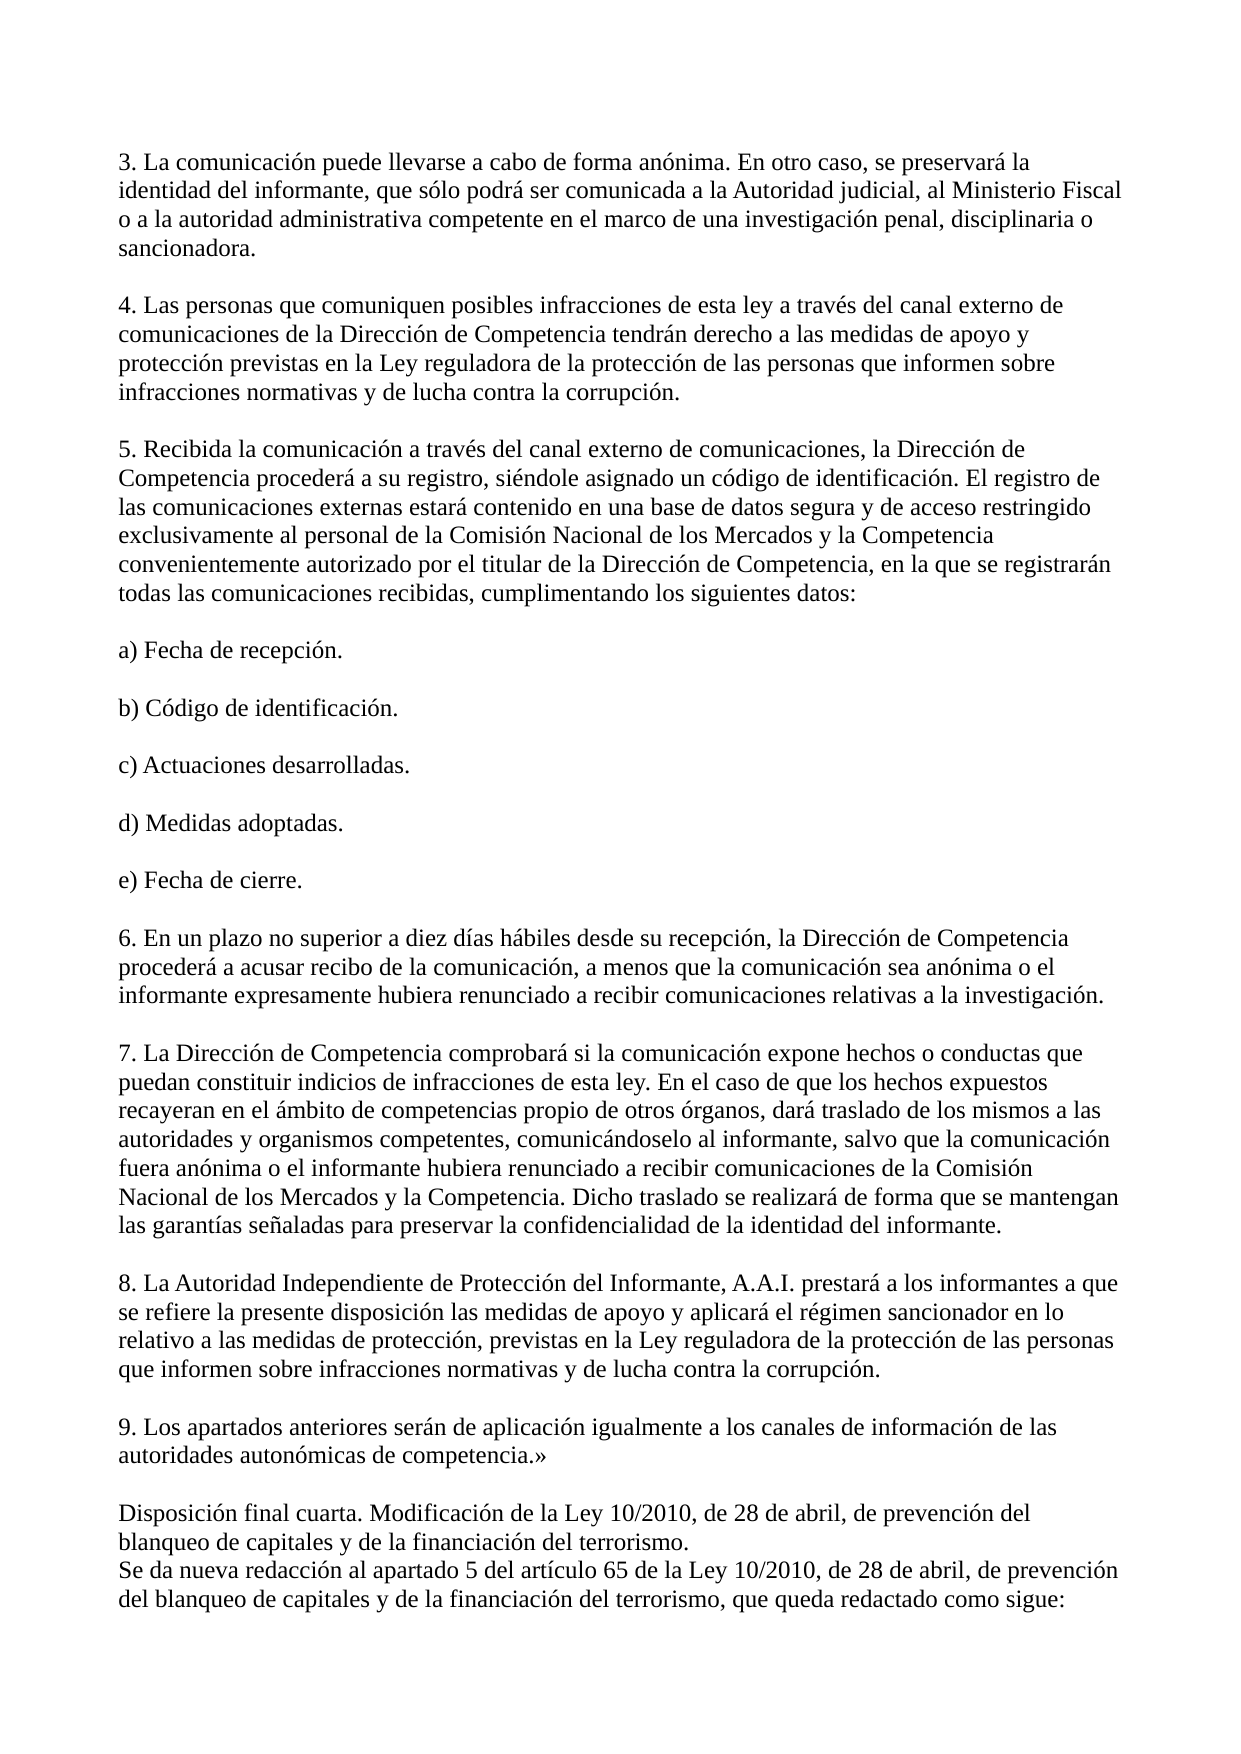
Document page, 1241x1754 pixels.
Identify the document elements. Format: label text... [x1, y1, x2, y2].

text 9. Los apartados anteriores serán de aplicación igualmente a los canales de información de las autoridades autonómicas de competencia.» [118, 1412, 1122, 1469]
text d) Medidas adoptadas. [118, 808, 1122, 837]
text b) Código de identificación. [118, 693, 1122, 722]
text Se da nueva redacción al apartado 5 del artículo 65 de la Ley 10/2010, de 28 de abril, de prevención del blanqueo de capitales y de la financiación del terrorismo, que queda redactado como sigue: [118, 1556, 1122, 1613]
text 5. Recibida la comunicación a través del canal externo de comunicaciones, la Dirección de Competencia procederá a su registro, siéndole asignado un código de identificación. El registro de las comunicaciones externas estará contenido en una base de datos segura y de acceso restringido exclusivamente al personal de la Comisión Nacional de los Mercados y la Competencia convenientemente autorizado por el titular de la Dirección de Competencia, en la que se registrarán todas las comunicaciones recibidas, cumplimentando los siguientes datos: [118, 434, 1122, 607]
text 8. La Autoridad Independiente de Protección del Informante, A.A.I. prestará a los informantes a que se refiere la presente disposición las medidas de apoyo y aplicará el régimen sancionador en lo relativo a las medidas de protección, previstas en la Ley reguladora de la protección de las personas que informen sobre infracciones normativas y de lucha contra la corrupción. [118, 1268, 1122, 1383]
text Disposición final cuarta. Modificación de la Ley 10/2010, de 28 de abril, de prevención del blanqueo de capitales y de la financiación del terrorismo. [118, 1498, 1122, 1556]
text c) Actuaciones desarrolladas. [118, 751, 1122, 779]
text 4. Las personas que comuniquen posibles infracciones de esta ley a través del canal externo de comunicaciones de la Dirección de Competencia tendrán derecho a las medidas de apoyo y protección previstas en la Ley reguladora de la protección de las personas que informen sobre infracciones normativas y de lucha contra la corrupción. [118, 291, 1122, 406]
text e) Fecha de cierre. [118, 866, 1122, 894]
text 3. La comunicación puede llevarse a cabo de forma anónima. En otro caso, se preservará la identidad del informante, que sólo podrá ser comunicada a la Autoridad judicial, al Ministerio Fiscal o a la autoridad administrativa competente en el marco de una investigación penal, disciplinaria o sancionadora. [118, 147, 1122, 262]
text 6. En un plazo no superior a diez días hábiles desde su recepción, la Dirección de Competencia procederá a acusar recibo de la comunicación, a menos que la comunicación sea anónima o el informante expresamente hubiera renunciado a recibir comunicaciones relativas a la investigación. [118, 923, 1122, 1009]
text a) Fecha de recepción. [118, 636, 1122, 664]
text 7. La Dirección de Competencia comprobará si la comunicación expone hechos o conductas que puedan constituir indicios de infracciones de esta ley. En el caso de que los hechos expuestos recayeran en el ámbito de competencias propio de otros órganos, dará traslado de los mismos a las autoridades y organismos competentes, comunicándoselo al informante, salvo que la comunicación fuera anónima o el informante hubiera renunciado a recibir comunicaciones de la Comisión Nacional de los Mercados y la Competencia. Dicho traslado se realizará de forma que se mantengan las garantías señaladas para preservar la confidencialidad de la identidad del informante. [118, 1038, 1122, 1239]
